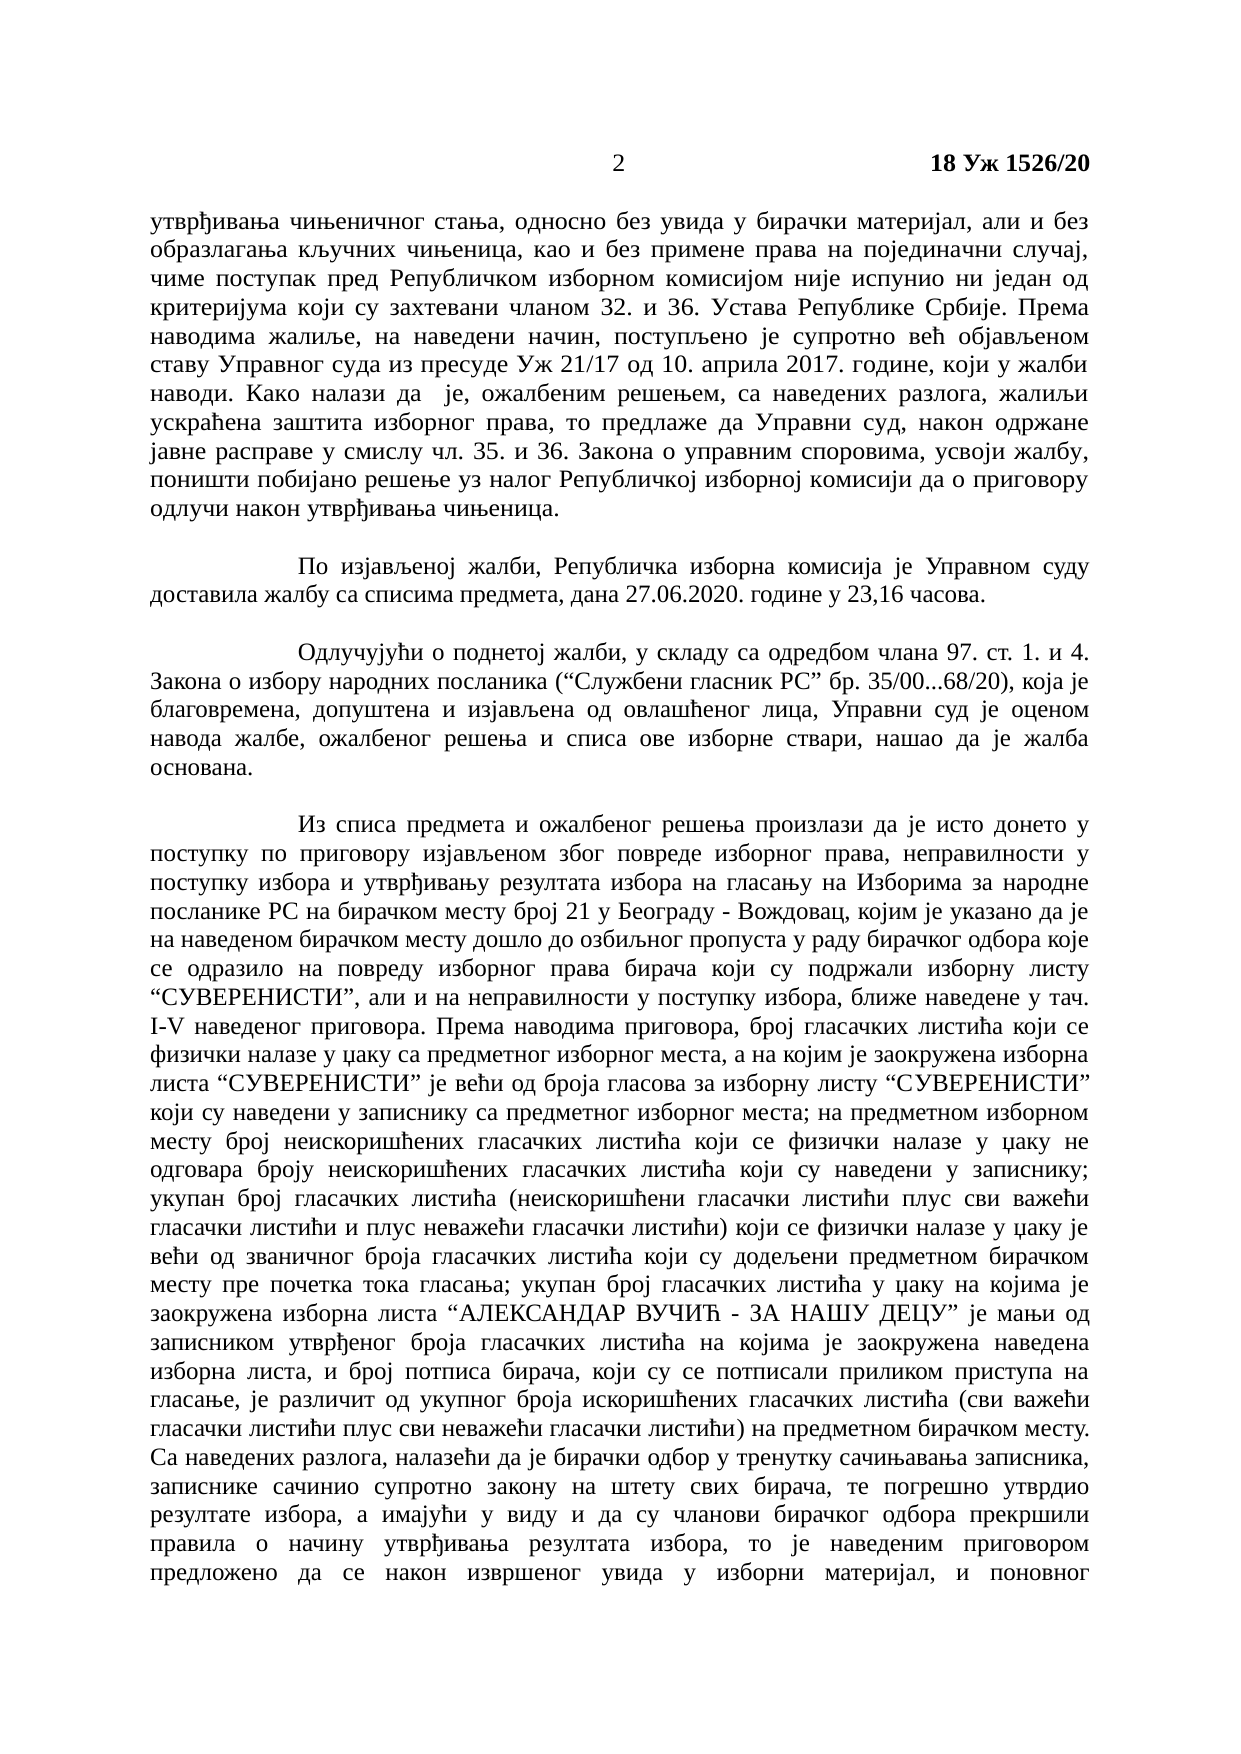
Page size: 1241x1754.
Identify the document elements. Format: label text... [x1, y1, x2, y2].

text Из списа предмета и ожалбеног решења произлази да је исто донето у поступку по приговору изјављеном због повреде изборног права, неправилности у поступку избора и утврђивању резултата избора на гласању на Изборима за народне посланике РС на бирачком месту број 21 у Београду - Вождовац, којим је указано да је на наведеном бирачком месту дошло до озбиљног пропуста у раду бирачког одбора које се одразило на повреду изборног права бирача који су подржали изборну листу “СУВЕРЕНИСТИ”, али и на неправилности у поступку избора, ближе наведене у тач. I-V наведеног приговора. Према наводима приговора, број гласачких листића који се физички налазе у џаку са предметног изборног места, а на којим је заокружена изборна листа “СУВЕРЕНИСТИ” је већи од броја гласова за изборну листу “СУВЕРЕНИСТИ” који су наведени у записнику са предметног изборног места; на предметном изборном месту број неискоришћених гласачких листића који се физички налазе у џаку не одговара броју неискоришћених гласачких листића који су наведени у записнику; укупан број гласачких листића (неискоришћени гласачки листићи плус сви важећи гласачки листићи и плус неважећи гласачки листићи) који се физички налазе у џаку је већи од званичног броја гласачких листића који су додељени предметном бирачком месту пре почетка тока гласања; укупан број гласачких листића у џаку на којима је заокружена изборна листа “АЛЕКСАНДАР ВУЧИЋ - ЗА НАШУ ДЕЦУ” је мањи од записником утврђеног броја гласачких листића на којима је заокружена наведена изборна листа, и број потписа бирача, који су се потписали приликом приступа на гласање, је различит од укупног броја искоришћених гласачких листића (сви важећи гласачки листићи плус сви неважећи гласачки листићи) на предметном бирачком месту. Са наведених разлога, налазећи да је бирачки одбор у тренутку сачињавања записника, записнике сачинио супротно закону на штету свих бирача, те погрешно утврдио резултате избора, а имајући у виду и да су чланови бирачког одбора прекршили правила о начину утврђивања резултата избора, то је наведеним приговором предложено да се након извршеног увида у изборни материјал, и поновног [150, 809, 1090, 1586]
text утврђивања чињеничног стања, односно без увида у бирачки материјал, али и без образлагања кључних чињеница, као и без примене права на појединачни случај, чиме поступак пред Републичком изборном комисијом није испунио ни један од критеријума који су захтевани чланом 32. и 36. Устава Републике Србије. Према наводима жалиље, на наведени начин, поступљено је супротно већ објављеном ставу Управног суда из пресуде Уж 21/17 од 10. априла 2017. године, који у жалби наводи. Како налази да је, ожалбеним решењем, са наведених разлога, жалиљи ускраћена заштита изборног права, то предлаже да Управни суд, након одржане јавне расправе у смислу чл. 35. и 36. Закона о управним споровима, усвоји жалбу, поништи побијано решење уз налог Републичкој изборној комисији да о приговору одлучи након утврђивања чињеница. [150, 206, 1090, 522]
text По изјављеној жалби, Републичка изборна комисија је Управном суду доставила жалбу са списима предмета, дана 27.06.2020. године у 23,16 часова. [150, 551, 1090, 608]
text Одлучујући о поднетој жалби, у складу са одредбом члана 97. ст. 1. и 4. Закона о избору народних посланика (“Службени гласник РС” бр. 35/00...68/20), која је благовремена, допуштена и изјављена од овлашћеног лица, Управни суд је оценом навода жалбе, ожалбеног решења и списа ове изборне ствари, нашао да је жалба основана. [150, 637, 1090, 781]
